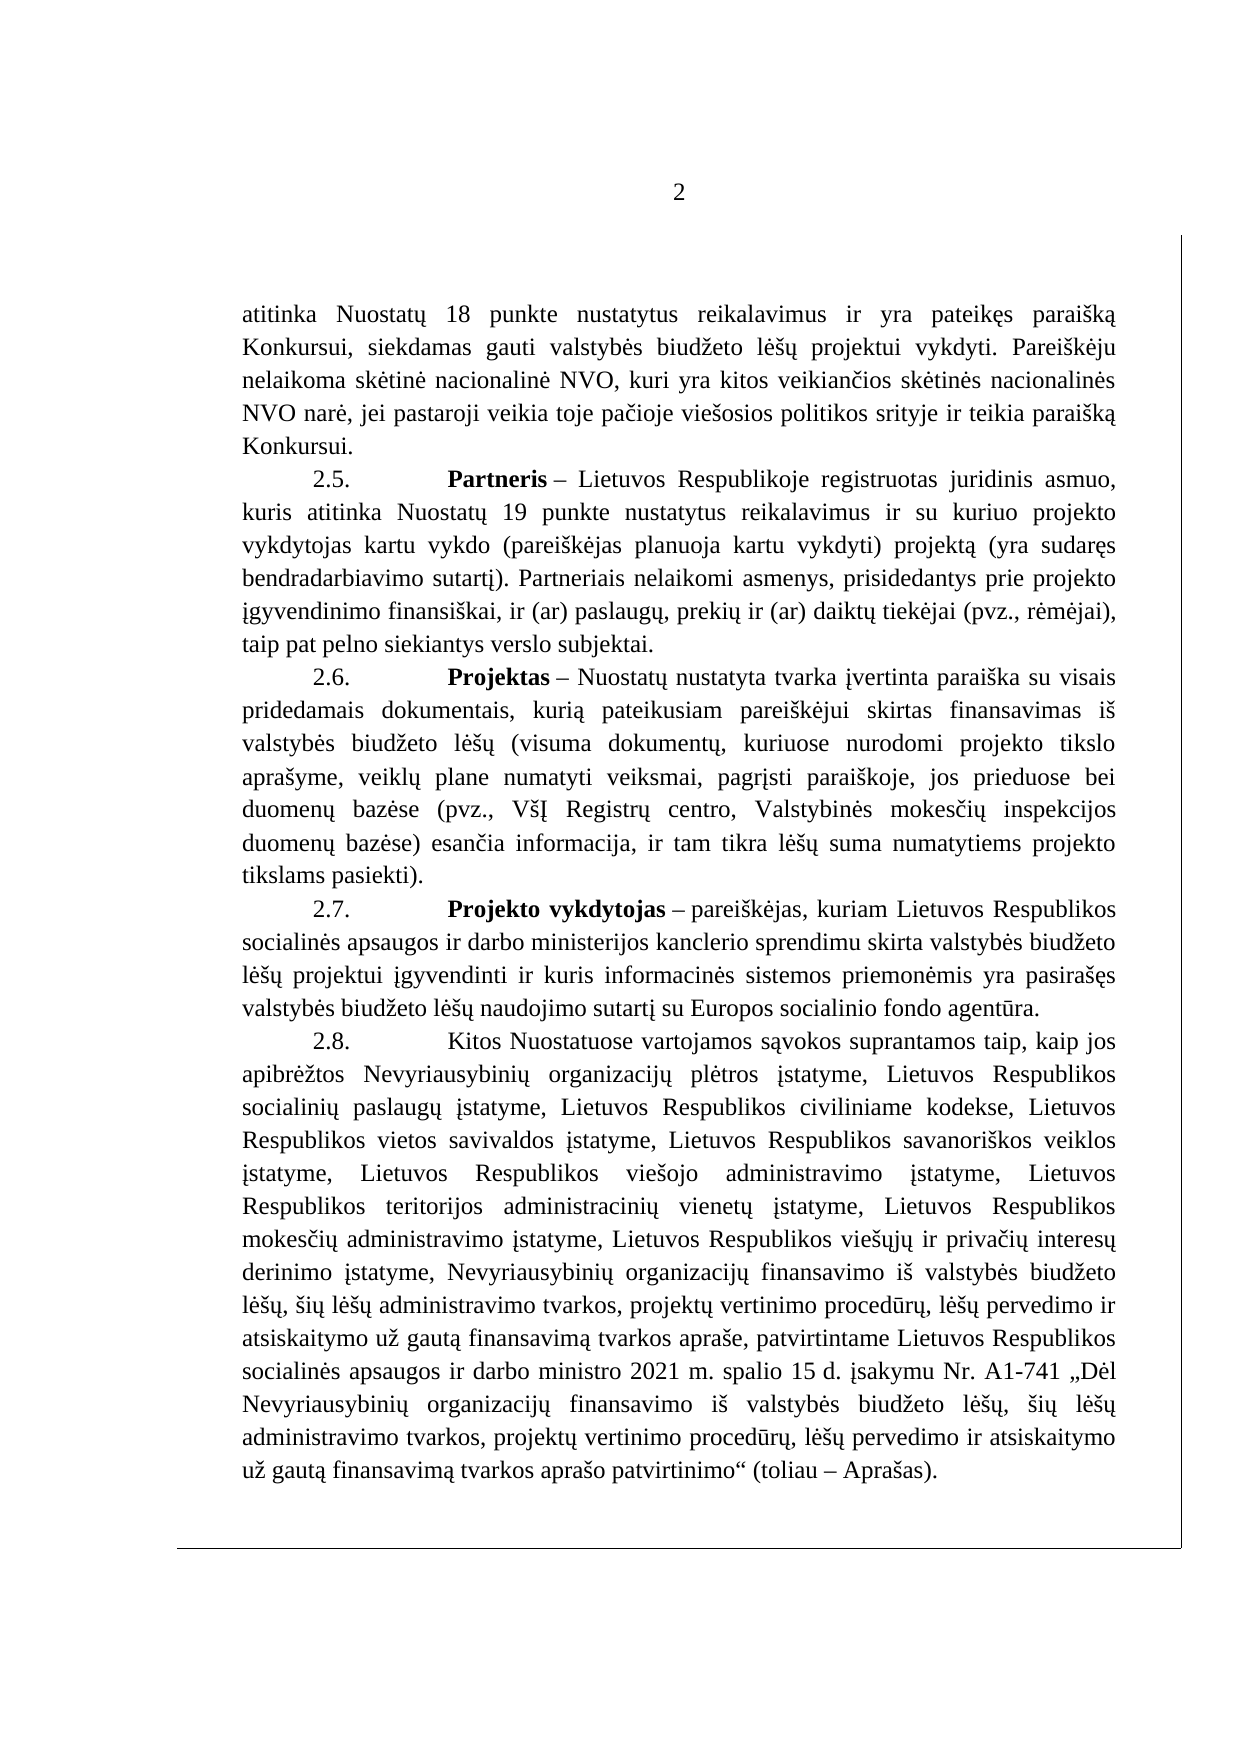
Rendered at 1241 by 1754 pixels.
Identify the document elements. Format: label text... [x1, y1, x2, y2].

text 2.7. Projekto vykdytojas – pareiškėjas, kuriam Lietuvos Respublikos socialinės apsaugos ir darbo ministerijos kanclerio sprendimu skirta valstybės biudžeto lėšų projektui įgyvendinti ir kuris informacinės sistemos priemonėmis yra pasirašęs valstybės biudžeto lėšų naudojimo sutartį su Europos socialinio fondo agentūra. [177, 829, 1181, 961]
text 2.8. Kitos Nuostatuose vartojamos sąvokos suprantamos taip, kaip jos apibrėžtos Nevyriausybinių organizacijų plėtros įstatyme, Lietuvos Respublikos socialinių paslaugų įstatyme, Lietuvos Respublikos civiliniame kodekse, Lietuvos Respublikos vietos savivaldos įstatyme, Lietuvos Respublikos savanoriškos veiklos įstatyme, Lietuvos Respublikos viešojo administravimo įstatyme, Lietuvos Respublikos teritorijos administracinių vienetų įstatyme, Lietuvos Respublikos mokesčių administravimo įstatyme, Lietuvos Respublikos viešųjų ir privačių interesų derinimo įstatyme, Nevyriausybinių organizacijų finansavimo iš valstybės biudžeto lėšų, šių lėšų administravimo tvarkos, projektų vertinimo procedūrų, lėšų pervedimo ir atsiskaitymo už gautą finansavimą tvarkos apraše, patvirtintame Lietuvos Respublikos socialinės apsaugos ir darbo ministro 2021 m. spalio 15 d. įsakymu Nr. A1-741 „Dėl Nevyriausybinių organizacijų finansavimo iš valstybės biudžeto lėšų, šių lėšų administravimo tvarkos, projektų vertinimo procedūrų, lėšų pervedimo ir atsiskaitymo už gautą finansavimą tvarkos aprašo patvirtinimo“ (toliau – Aprašas). [177, 961, 1181, 1548]
text 2.4. Pareiškėjas – juridinis asmuo, kuris pagal Lietuvos Respublikos nevyriausybinių organizacijų plėtros įstatymą laikomas skėtine nacionaline NVO, atitinka Nuostatų 18 punkte nustatytus reikalavimus ir yra pateikęs paraišką Konkursui, siekdamas gauti valstybės biudžeto lėšų projektui vykdyti. Pareiškėju nelaikoma skėtinė nacionalinė NVO, kuri yra kitos veikiančios skėtinės nacionalinės NVO narė, jei pastaroji veikia toje pačioje viešosios politikos srityje ir teikia paraišką Konkursui. [177, 235, 1181, 400]
text 2.5. Partneris – Lietuvos Respublikoje registruotas juridinis asmuo, kuris atitinka Nuostatų 19 punkte nustatytus reikalavimus ir su kuriuo projekto vykdytojas kartu vykdo (pareiškėjas planuoja kartu vykdyti) projektą (yra sudaręs bendradarbiavimo sutartį). Partneriais nelaikomi asmenys, prisidedantys prie projekto įgyvendinimo finansiškai, ir (ar) paslaugų, prekių ir (ar) daiktų tiekėjai (pvz., rėmėjai), taip pat pelno siekiantys verslo subjektai. [177, 400, 1181, 598]
text 2.6. Projektas – Nuostatų nustatyta tvarka įvertinta paraiška su visais pridedamais dokumentais, kurią pateikusiam pareiškėjui skirtas finansavimas iš valstybės biudžeto lėšų (visuma dokumentų, kuriuose nurodomi projekto tikslo aprašyme, veiklų plane numatyti veiksmai, pagrįsti paraiškoje, jos prieduose bei duomenų bazėse (pvz., VšĮ Registrų centro, Valstybinės mokesčių inspekcijos duomenų bazėse) esančia informacija, ir tam tikra lėšų suma numatytiems projekto tikslams pasiekti). [177, 598, 1181, 829]
